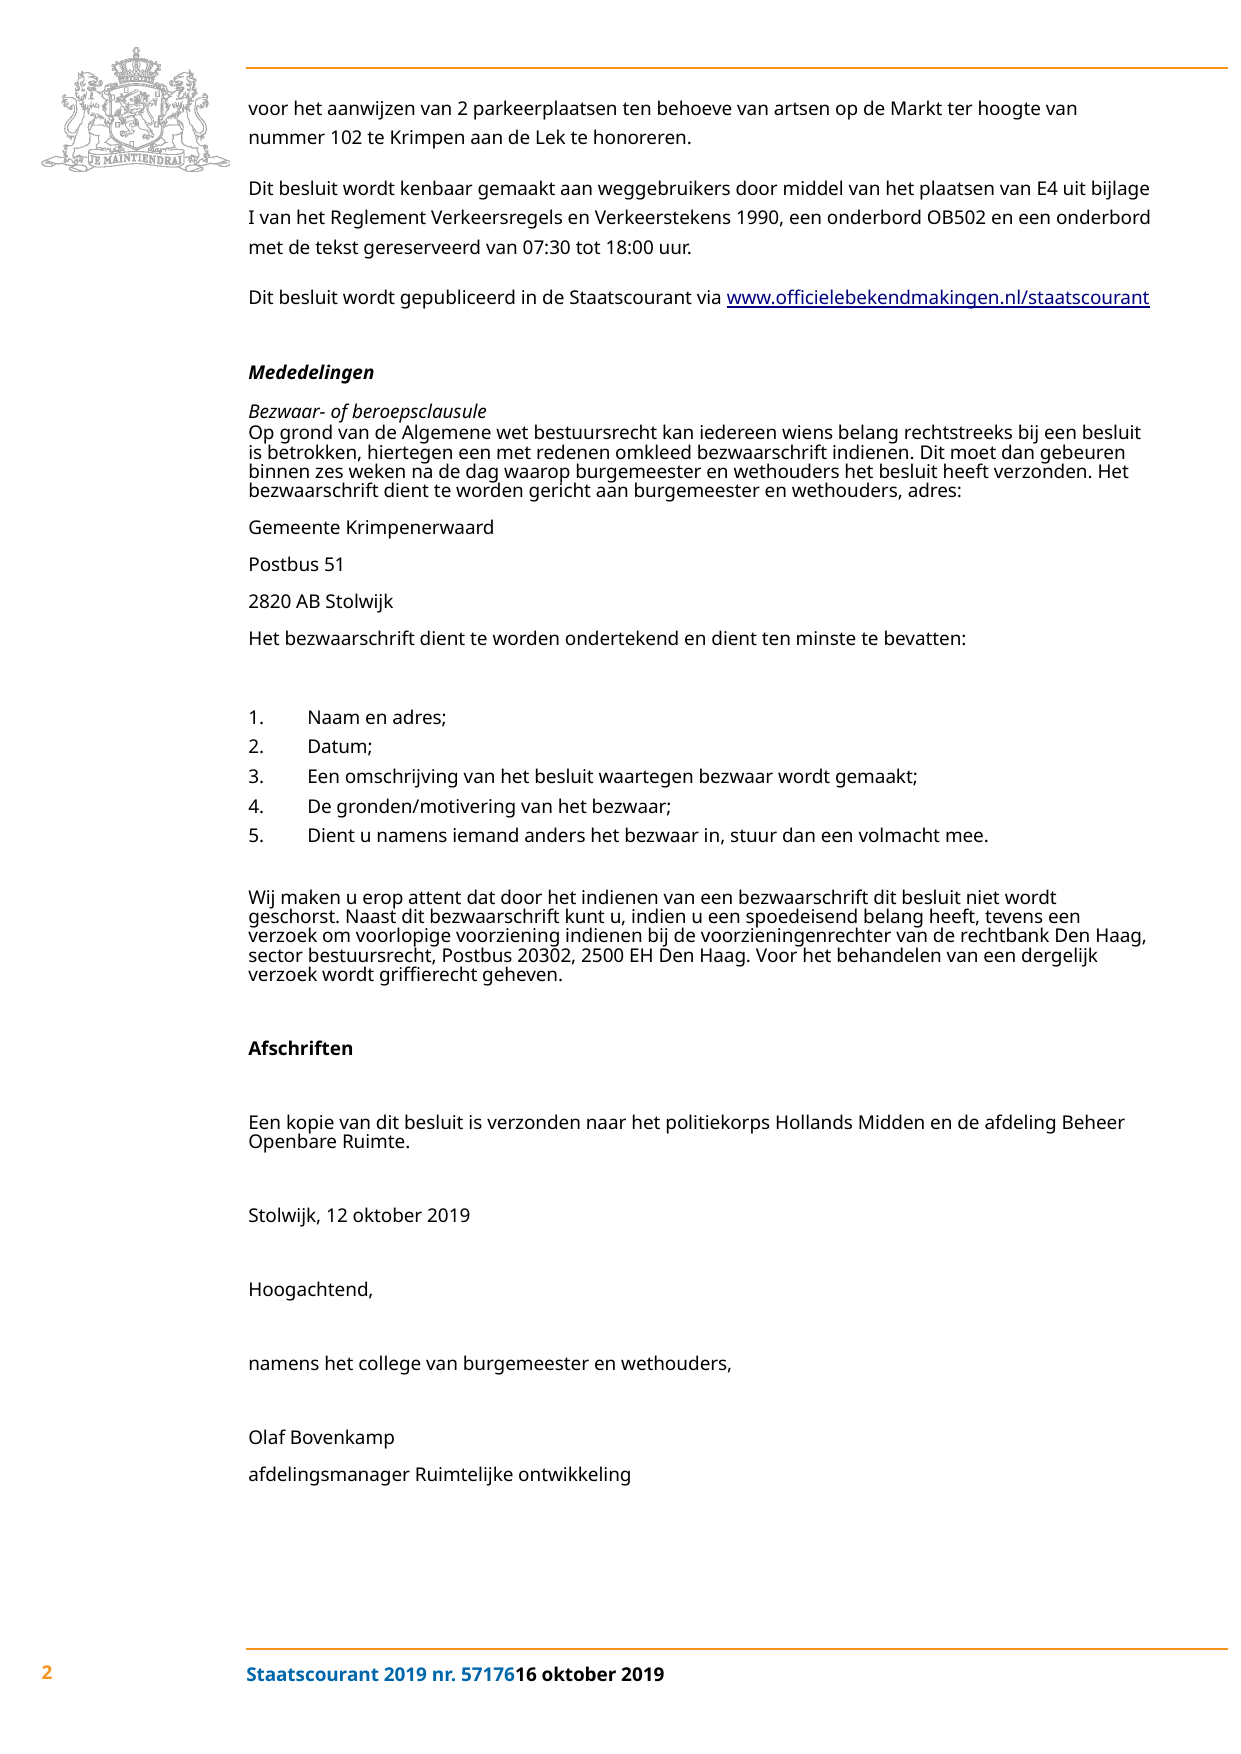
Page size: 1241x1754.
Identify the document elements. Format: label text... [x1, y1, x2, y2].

text Afschriften [248, 1040, 1152, 1059]
list Een omschrijving van het besluit waartegen bezwaar wordt gemaakt; [248, 763, 1152, 789]
text Mededelingen [248, 359, 1152, 385]
text Het bezwaarschrift dient te worden ondertekend en dient ten minste te bevatten: [248, 630, 1152, 649]
text namens het college van burgemeester en wethouders, [248, 1355, 1152, 1374]
picture [41, 47, 231, 172]
list De gronden/motivering van het bezwaar; [248, 793, 1152, 818]
text Stolwijk, 12 oktober 2019 [248, 1207, 1152, 1226]
text Gemeente Krimpenerwaard [248, 519, 1152, 538]
text Dit besluit wordt kenbaar gemaakt aan weggebruikers door middel van het plaatsen van E4 uit bijlage I van het Reglement Verkeersregels en Verkeerstekens 1990, een onderbord OB502 en een onderbord met de tekst gereserveerd van 07:30 tot 18:00 uur. [248, 175, 1152, 260]
text Wij maken u erop attent dat door het indienen van een bezwaarschrift dit besluit niet wordt geschorst. Naast dit bezwaarschrift kunt u, indien u een spoedeisend belang heeft, tevens een verzoek om voorlopige voorziening indienen bij de voorzieningenrechter van de rechtbank Den Haag, sector bestuursrecht, Postbus 20302, 2500 EH Den Haag. Voor het behandelen van een dergelijk verzoek wordt griffierecht geheven. [248, 889, 1152, 985]
text voor het aanwijzen van 2 parkeerplaatsen ten behoeve van artsen op de Markt ter hoogte van nummer 102 te Krimpen aan de Lek te honoreren. [248, 95, 1152, 150]
list Dient u namens iemand anders het bezwaar in, stuur dan een volmacht mee. [248, 822, 1152, 848]
text Dit besluit wordt gepubliceerd in de Staatscourant via www.officielebekendmakingen.nl/staatscourant [248, 284, 1152, 310]
text Een kopie van dit besluit is verzonden naar het politiekorps Hollands Midden en de afdeling Beheer Openbare Ruimte. [248, 1114, 1152, 1152]
text Hoogachtend, [248, 1281, 1152, 1300]
list Naam en adres; [248, 704, 1152, 730]
text Op grond van de Algemene wet bestuursrecht kan iedereen wiens belang rechtstreeks bij een besluit is betrokken, hiertegen een met redenen omkleed bezwaarschrift indienen. Dit moet dan gebeuren binnen zes weken na de dag waarop burgemeester en wethouders het besluit heeft verzonden. Het bezwaarschrift dient te worden gericht aan burgemeester en wethouders, adres: [248, 424, 1152, 501]
text Olaf Bovenkamp [248, 1429, 1152, 1448]
text Bezwaar- of beroepsclausule [248, 399, 1152, 424]
text 2820 AB Stolwijk [248, 593, 1152, 612]
list Datum; [248, 734, 1152, 759]
text Postbus 51 [248, 556, 1152, 575]
text afdelingsmanager Ruimtelijke ontwikkeling [248, 1466, 1152, 1485]
